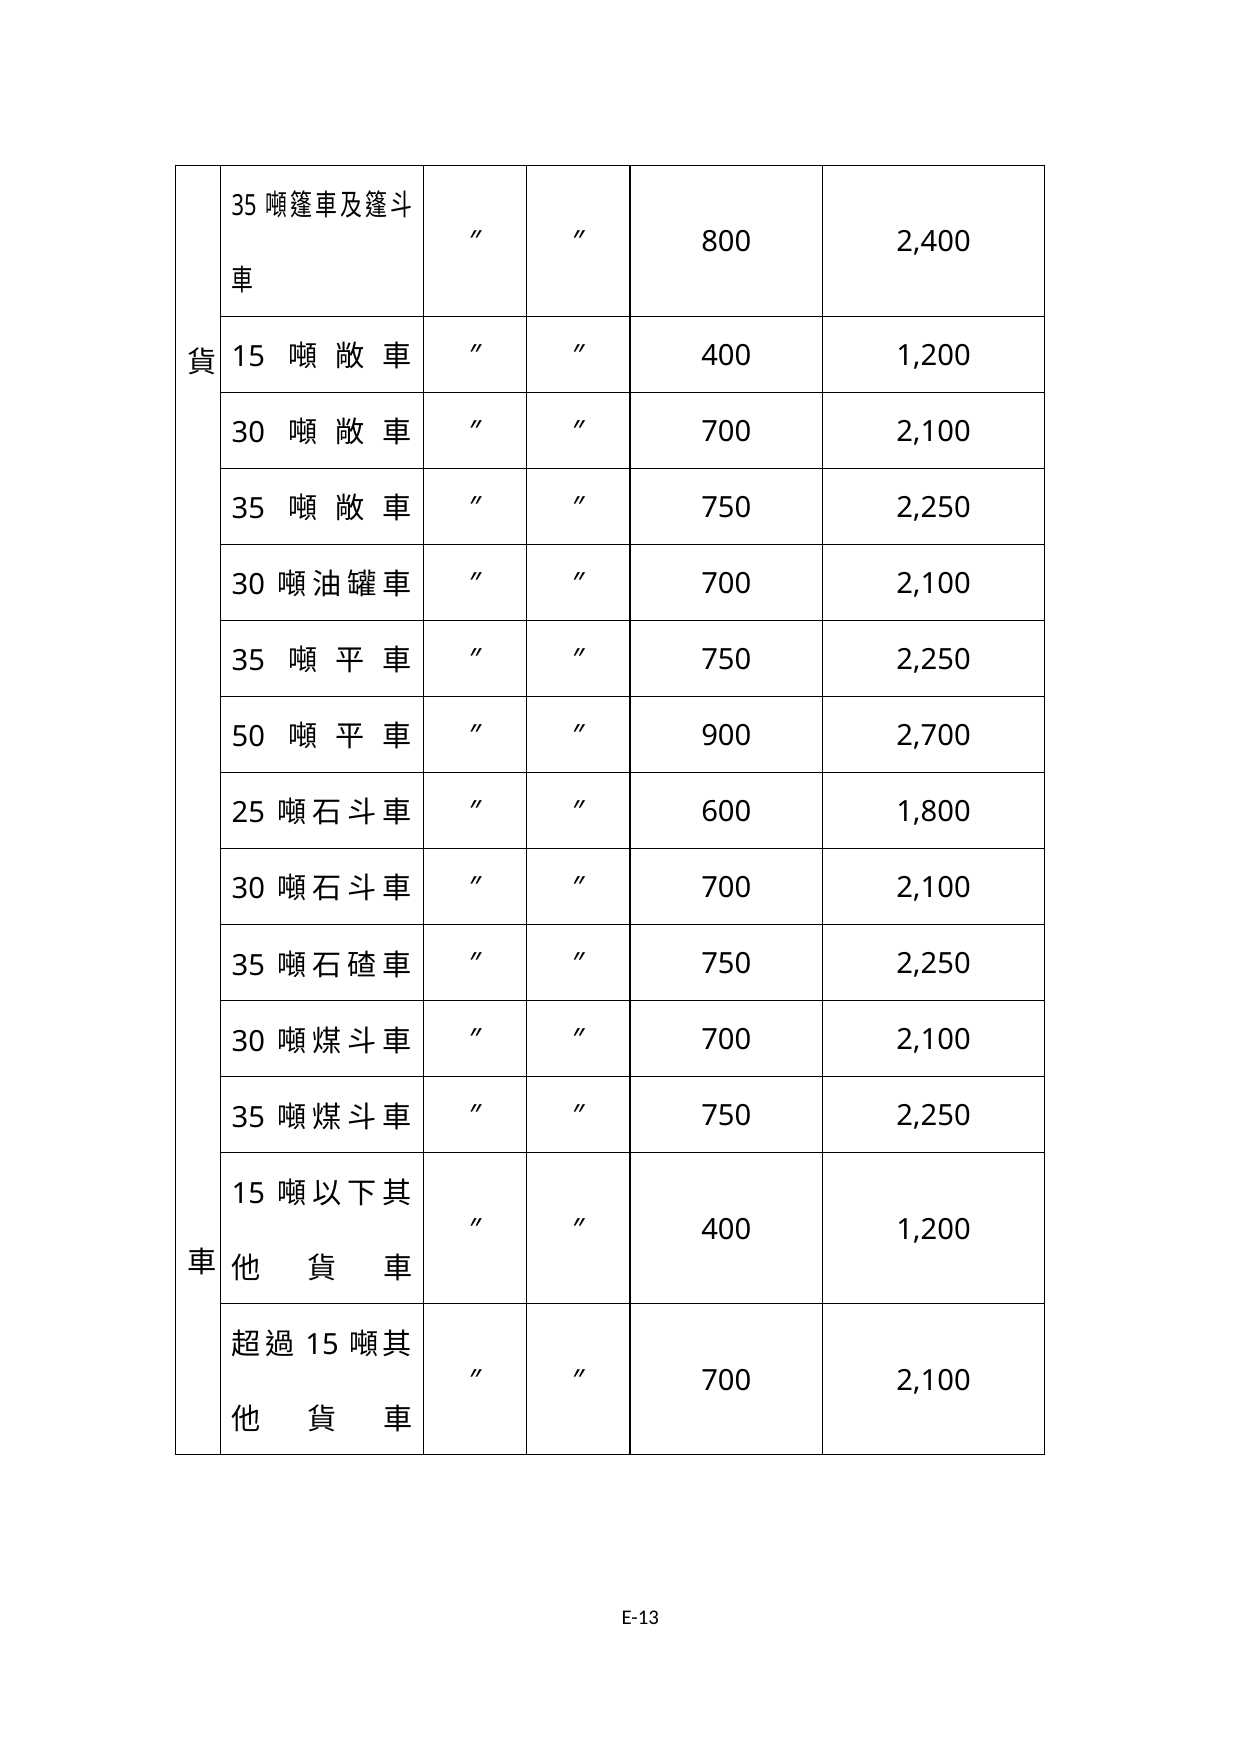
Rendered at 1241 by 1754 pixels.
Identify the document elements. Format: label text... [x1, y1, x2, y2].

table_cell ″ [424, 1153, 526, 1303]
table_cell ″ [424, 1001, 526, 1076]
table_cell ″ [424, 925, 526, 1000]
table_cell 600 [631, 773, 822, 848]
table_cell 900 [631, 697, 822, 772]
table_cell 15噸以下其他貨車 [221, 1153, 423, 1303]
table_cell 2,700 [823, 697, 1044, 772]
table_cell ″ [527, 1153, 629, 1303]
table_cell ″ [424, 166, 526, 316]
table_cell 2,250 [823, 469, 1044, 544]
table_cell 30噸石斗車 [221, 849, 423, 924]
table_cell 貨 車 [176, 166, 220, 1454]
table_cell ″ [527, 697, 629, 772]
table_cell ″ [424, 317, 526, 392]
table_cell 2,100 [823, 1001, 1044, 1076]
table_cell ″ [424, 697, 526, 772]
table_cell ″ [424, 621, 526, 696]
table_cell 750 [631, 621, 822, 696]
table_cell ″ [424, 849, 526, 924]
table_cell ″ [527, 1001, 629, 1076]
table_cell 30噸油罐車 [221, 545, 423, 620]
table_cell ″ [527, 849, 629, 924]
table_cell 30噸敞車 [221, 393, 423, 468]
table_cell 2,250 [823, 621, 1044, 696]
table_cell ″ [424, 393, 526, 468]
table_cell 750 [631, 469, 822, 544]
table_cell 700 [631, 393, 822, 468]
table_cell 2,100 [823, 1304, 1044, 1454]
table_cell 15噸敞車 [221, 317, 423, 392]
table_cell 2,100 [823, 393, 1044, 468]
table_cell 30噸煤斗車 [221, 1001, 423, 1076]
table_cell 35噸敞車 [221, 469, 423, 544]
table_cell 25噸石斗車 [221, 773, 423, 848]
table_cell 700 [631, 545, 822, 620]
table_cell 35噸平車 [221, 621, 423, 696]
table_cell 35噸煤斗車 [221, 1077, 423, 1152]
table_cell ″ [527, 1304, 629, 1454]
table_cell ″ [424, 1077, 526, 1152]
table_cell ″ [424, 469, 526, 544]
table_cell ″ [527, 317, 629, 392]
table_cell 50噸平車 [221, 697, 423, 772]
table_cell ″ [527, 166, 629, 316]
table_cell 750 [631, 1077, 822, 1152]
table_cell 35噸篷車及篷斗車 [221, 166, 423, 316]
table_cell ″ [527, 773, 629, 848]
table_cell ″ [527, 1077, 629, 1152]
table_cell ″ [527, 621, 629, 696]
table_cell 800 [631, 166, 822, 316]
table_cell 750 [631, 925, 822, 1000]
table_cell 超過15噸其他貨車 [221, 1304, 423, 1454]
table_cell 2,250 [823, 1077, 1044, 1152]
table_cell 400 [631, 1153, 822, 1303]
table_cell 2,100 [823, 545, 1044, 620]
table_cell 700 [631, 1304, 822, 1454]
table_cell ″ [527, 925, 629, 1000]
table_cell ″ [527, 469, 629, 544]
table_cell 1,200 [823, 1153, 1044, 1303]
table_cell 400 [631, 317, 822, 392]
table_cell 2,250 [823, 925, 1044, 1000]
table_cell ″ [527, 393, 629, 468]
table_cell ″ [527, 545, 629, 620]
table_cell 700 [631, 1001, 822, 1076]
table_cell ″ [424, 545, 526, 620]
table_cell 35噸石碴車 [221, 925, 423, 1000]
table_cell 1,800 [823, 773, 1044, 848]
table_cell 2,100 [823, 849, 1044, 924]
table_cell ″ [424, 773, 526, 848]
table_cell 700 [631, 849, 822, 924]
table_cell ″ [424, 1304, 526, 1454]
table_cell 1,200 [823, 317, 1044, 392]
table_cell 2,400 [823, 166, 1044, 316]
